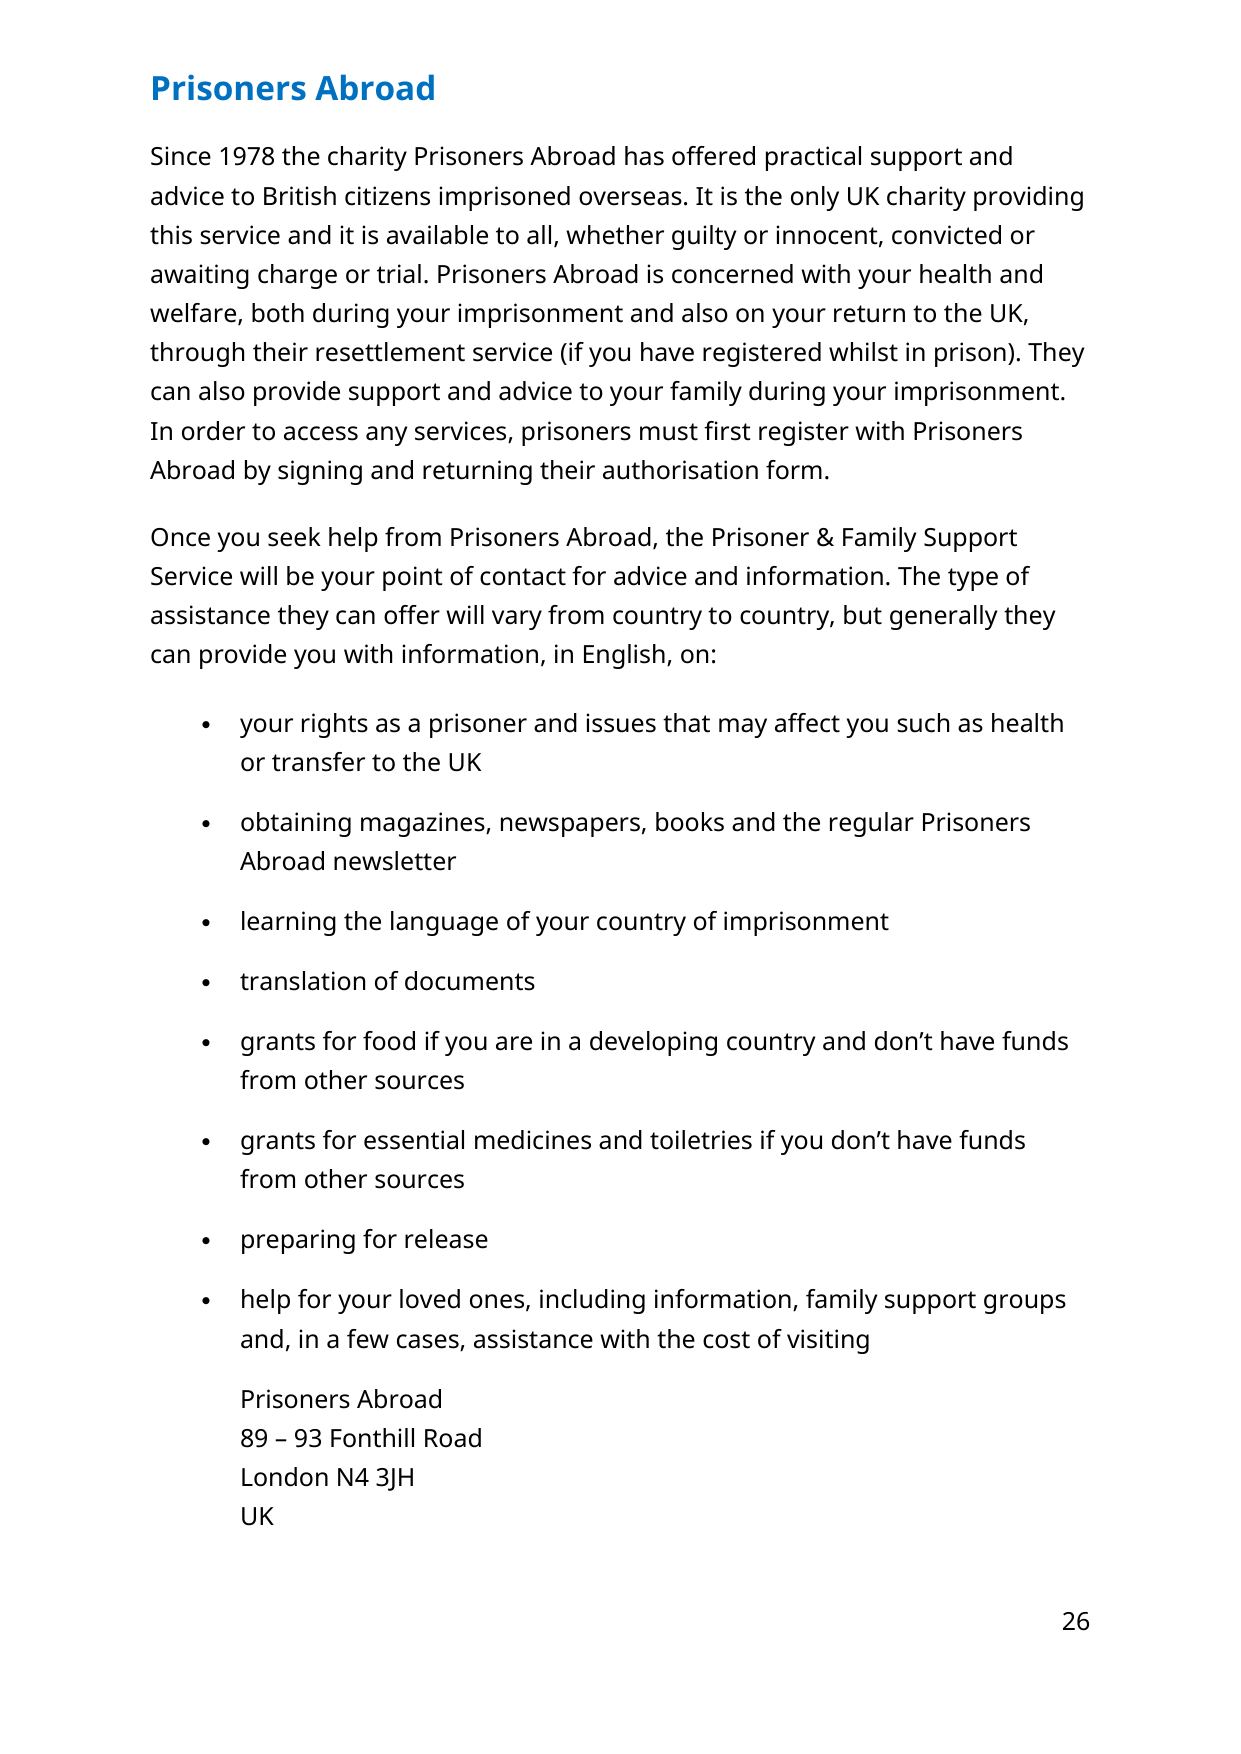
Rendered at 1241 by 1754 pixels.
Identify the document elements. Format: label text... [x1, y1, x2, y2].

list learning the language of your country of imprisonment [202, 904, 1090, 938]
text Prisoners Abroad 89 – 93 Fonthill Road London N4 3JH UK [240, 1381, 1090, 1533]
list obtaining magazines, newspapers, books and the regular Prisoners Abroad newsletter [202, 804, 1090, 878]
text Prisoners Abroad [150, 65, 1090, 110]
text Once you seek help from Prisoners Abroad, the Prisoner & Family Support Service will be your point of contact for advice and information. The type of assistance they can offer will vary from country to country, but generally they can provide you with information, in English, on: [150, 519, 1090, 671]
list translation of documents [202, 964, 1090, 998]
list help for your loved ones, including information, family support groups and, in a few cases, assistance with the cost of visiting [202, 1282, 1090, 1355]
list grants for essential medicines and toiletries if you don’t have funds from other sources [202, 1123, 1090, 1196]
list preparing for release [202, 1222, 1090, 1256]
text Since 1978 the charity Prisoners Abroad has offered practical support and advice to British citizens imprisoned overseas. It is the only UK charity providing this service and it is available to all, whether guilty or innocent, convicted or awaiting charge or trial. Prisoners Abroad is concerned with your health and welfare, both during your imprisonment and also on your return to the UK, through their resettlement service (if you have registered whilst in prison). They can also provide support and advice to your family during your imprisonment. In order to access any services, prisoners must first register with Prisoners Abroad by signing and returning their authorisation form. [150, 139, 1090, 486]
list grants for food if you are in a developing country and don’t have funds from other sources [202, 1024, 1090, 1097]
list your rights as a prisoner and issues that may affect you such as health or transfer to the UK [202, 705, 1090, 779]
